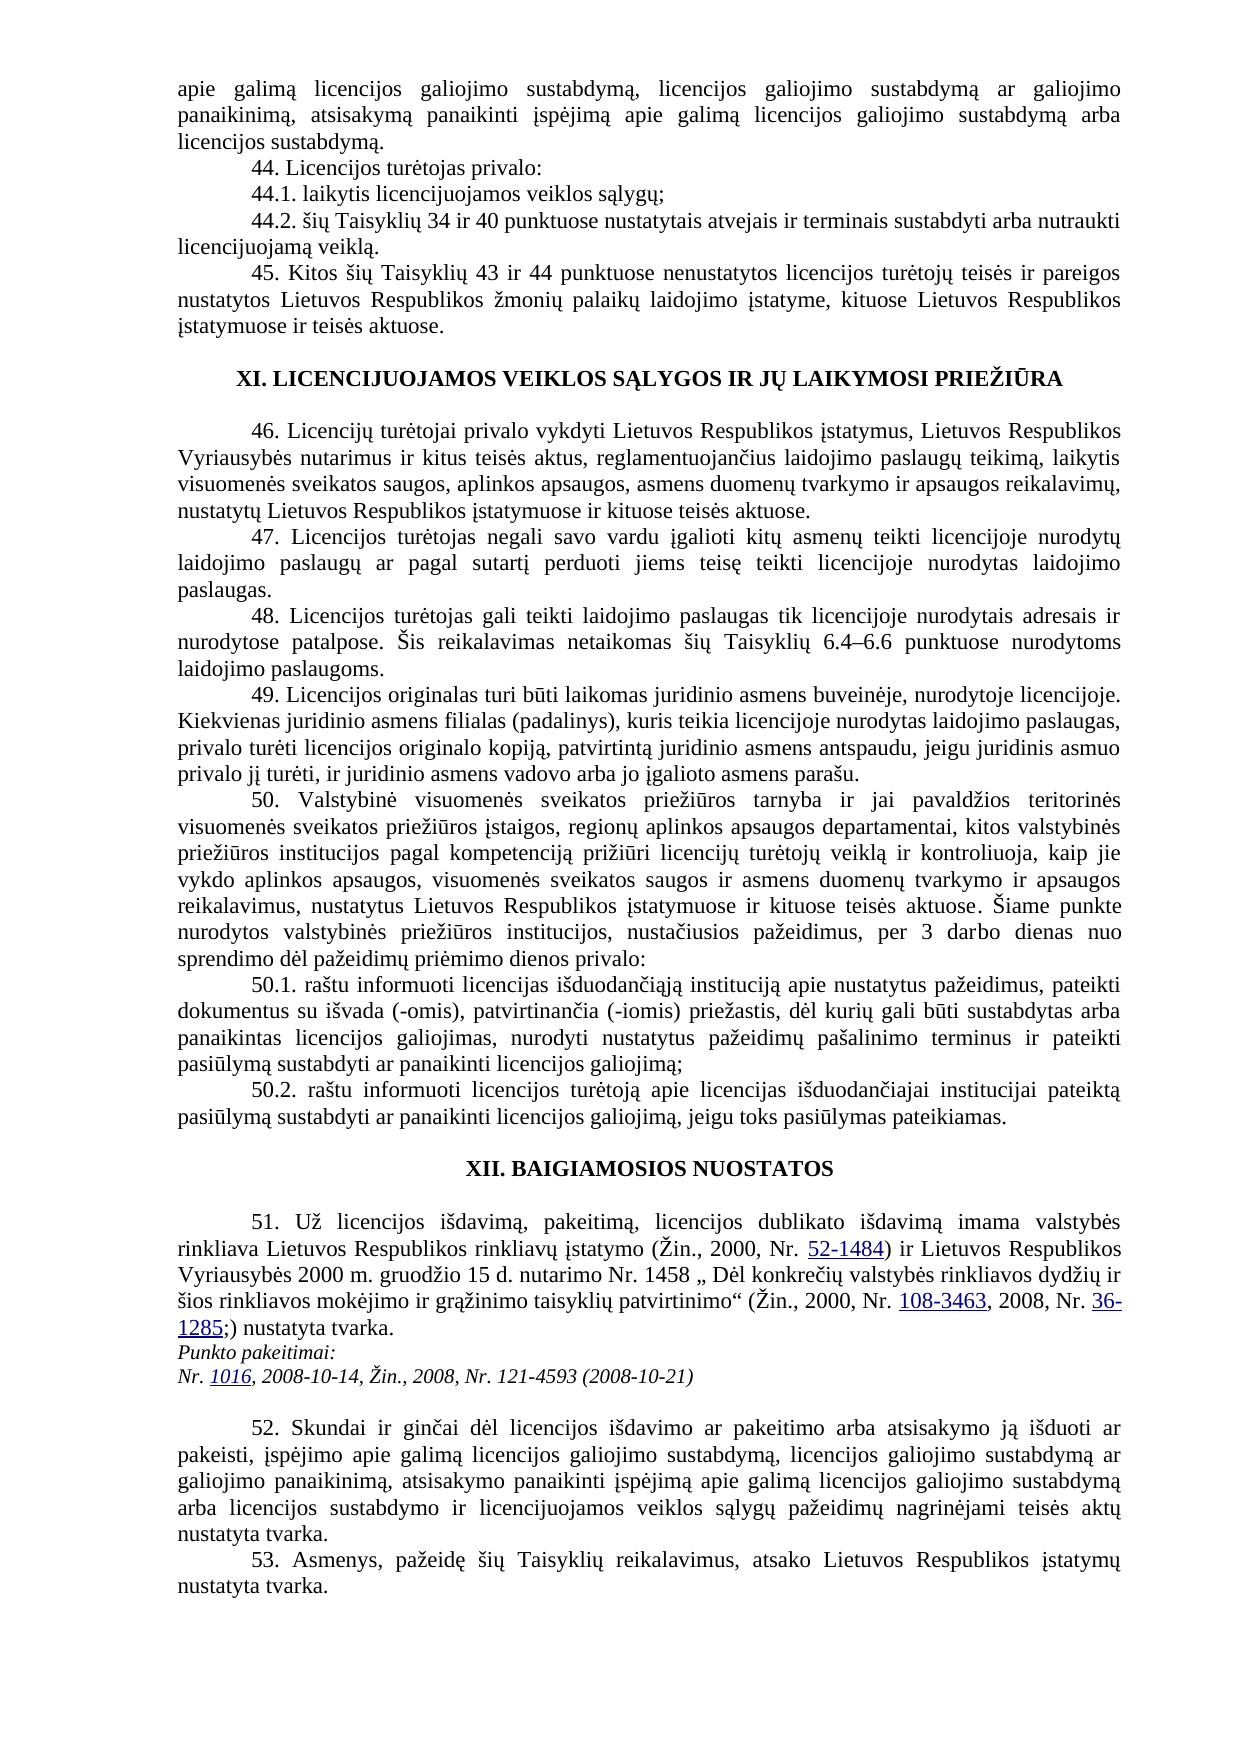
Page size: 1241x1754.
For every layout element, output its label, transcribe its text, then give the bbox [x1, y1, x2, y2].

text 50.2. raštu informuoti licencijos turėtoją apie licencijas išduodančiajai institucijai pateiktą pasiūlymą sustabdyti ar panaikinti licencijos galiojimą, jeigu toks pasiūlymas pateikiamas. [177, 1076, 1122, 1129]
text 44.1. laikytis licencijuojamos veiklos sąlygų; [177, 180, 1122, 207]
text apie galimą licencijos galiojimo sustabdymą, licencijos galiojimo sustabdymą ar galiojimo panaikinimą, atsisakymą panaikinti įspėjimą apie galimą licencijos galiojimo sustabdymą arba licencijos sustabdymą. [177, 75, 1122, 154]
text 48. Licencijos turėtojas gali teikti laidojimo paslaugas tik licencijoje nurodytais adresais ir nurodytose patalpose. Šis reikalavimas netaikomas šių Taisyklių 6.4–6.6 punktuose nurodytoms laidojimo paslaugoms. [177, 602, 1122, 681]
text Nr. 1016, 2008-10-14, Žin., 2008, Nr. 121-4593 (2008-10-21) [177, 1364, 1122, 1388]
text Punkto pakeitimai: [177, 1340, 1122, 1364]
text 49. Licencijos originalas turi būti laikomas juridinio asmens buveinėje, nurodytoje licencijoje. Kiekvienas juridinio asmens filialas (padalinys), kuris teikia licencijoje nurodytas laidojimo paslaugas, privalo turėti licencijos originalo kopiją, patvirtintą juridinio asmens antspaudu, jeigu juridinis asmuo privalo jį turėti, ir juridinio asmens vadovo arba jo įgalioto asmens parašu. [177, 681, 1122, 787]
text 44. Licencijos turėtojas privalo: [177, 154, 1122, 180]
text 52. Skundai ir ginčai dėl licencijos išdavimo ar pakeitimo arba atsisakymo ją išduoti ar pakeisti, įspėjimo apie galimą licencijos galiojimo sustabdymą, licencijos galiojimo sustabdymą ar galiojimo panaikinimą, atsisakymo panaikinti įspėjimą apie galimą licencijos galiojimo sustabdymą arba licencijos sustabdymo ir licencijuojamos veiklos sąlygų pažeidimų nagrinėjami teisės aktų nustatyta tvarka. [177, 1414, 1122, 1546]
text 50.1. raštu informuoti licencijas išduodančiąją instituciją apie nustatytus pažeidimus, pateikti dokumentus su išvada (-omis), patvirtinančia (-iomis) priežastis, dėl kurių gali būti sustabdytas arba panaikintas licencijos galiojimas, nurodyti nustatytus pažeidimų pašalinimo terminus ir pateikti pasiūlymą sustabdyti ar panaikinti licencijos galiojimą; [177, 971, 1122, 1076]
text XI. Licencijuojamos veiklos sąlygos ir jų laikymosi PRIEŽIŪRa [177, 365, 1122, 391]
text 50. Valstybinė visuomenės sveikatos priežiūros tarnyba ir jai pavaldžios teritorinės visuomenės sveikatos priežiūros įstaigos, regionų aplinkos apsaugos departamentai, kitos valstybinės priežiūros institucijos pagal kompetenciją prižiūri licencijų turėtojų veiklą ir kontroliuoja, kaip jie vykdo aplinkos apsaugos, visuomenės sveikatos saugos ir asmens duomenų tvarkymo ir apsaugos reikalavimus, nustatytus Lietuvos Respublikos įstatymuose ir kituose teisės aktuose. Šiame punkte nurodytos valstybinės priežiūros institucijos, nustačiusios pažeidimus, per 3 darbo dienas nuo sprendimo dėl pažeidimų priėmimo dienos privalo: [177, 787, 1122, 971]
text 47. Licencijos turėtojas negali savo vardu įgalioti kitų asmenų teikti licencijoje nurodytų laidojimo paslaugų ar pagal sutartį perduoti jiems teisę teikti licencijoje nurodytas laidojimo paslaugas. [177, 523, 1122, 602]
text XII. BAIGIAMOSIOS NUOSTATOS [177, 1156, 1122, 1182]
text 51. Už licencijos išdavimą, pakeitimą, licencijos dublikato išdavimą imama valstybės rinkliava Lietuvos Respublikos rinkliavų įstatymo (Žin., 2000, Nr. 52-1484) ir Lietuvos Respublikos Vyriausybės 2000 m. gruodžio 15 d. nutarimo Nr. 1458 „ Dėl konkrečių valstybės rinkliavos dydžių ir šios rinkliavos mokėjimo ir grąžinimo taisyklių patvirtinimo“ (Žin., 2000, Nr. 108-3463, 2008, Nr. 36-1285;) nustatyta tvarka. [177, 1208, 1122, 1340]
text 45. Kitos šių Taisyklių 43 ir 44 punktuose nenustatytos licencijos turėtojų teisės ir pareigos nustatytos Lietuvos Respublikos žmonių palaikų laidojimo įstatyme, kituose Lietuvos Respublikos įstatymuose ir teisės aktuose. [177, 259, 1122, 338]
text 46. Licencijų turėtojai privalo vykdyti Lietuvos Respublikos įstatymus, Lietuvos Respublikos Vyriausybės nutarimus ir kitus teisės aktus, reglamentuojančius laidojimo paslaugų teikimą, laikytis visuomenės sveikatos saugos, aplinkos apsaugos, asmens duomenų tvarkymo ir apsaugos reikalavimų, nustatytų Lietuvos Respublikos įstatymuose ir kituose teisės aktuose. [177, 418, 1122, 523]
text 44.2. šių Taisyklių 34 ir 40 punktuose nustatytais atvejais ir terminais sustabdyti arba nutraukti licencijuojamą veiklą. [177, 207, 1122, 259]
text 53. Asmenys, pažeidę šių Taisyklių reikalavimus, atsako Lietuvos Respublikos įstatymų nustatyta tvarka. [177, 1546, 1122, 1599]
